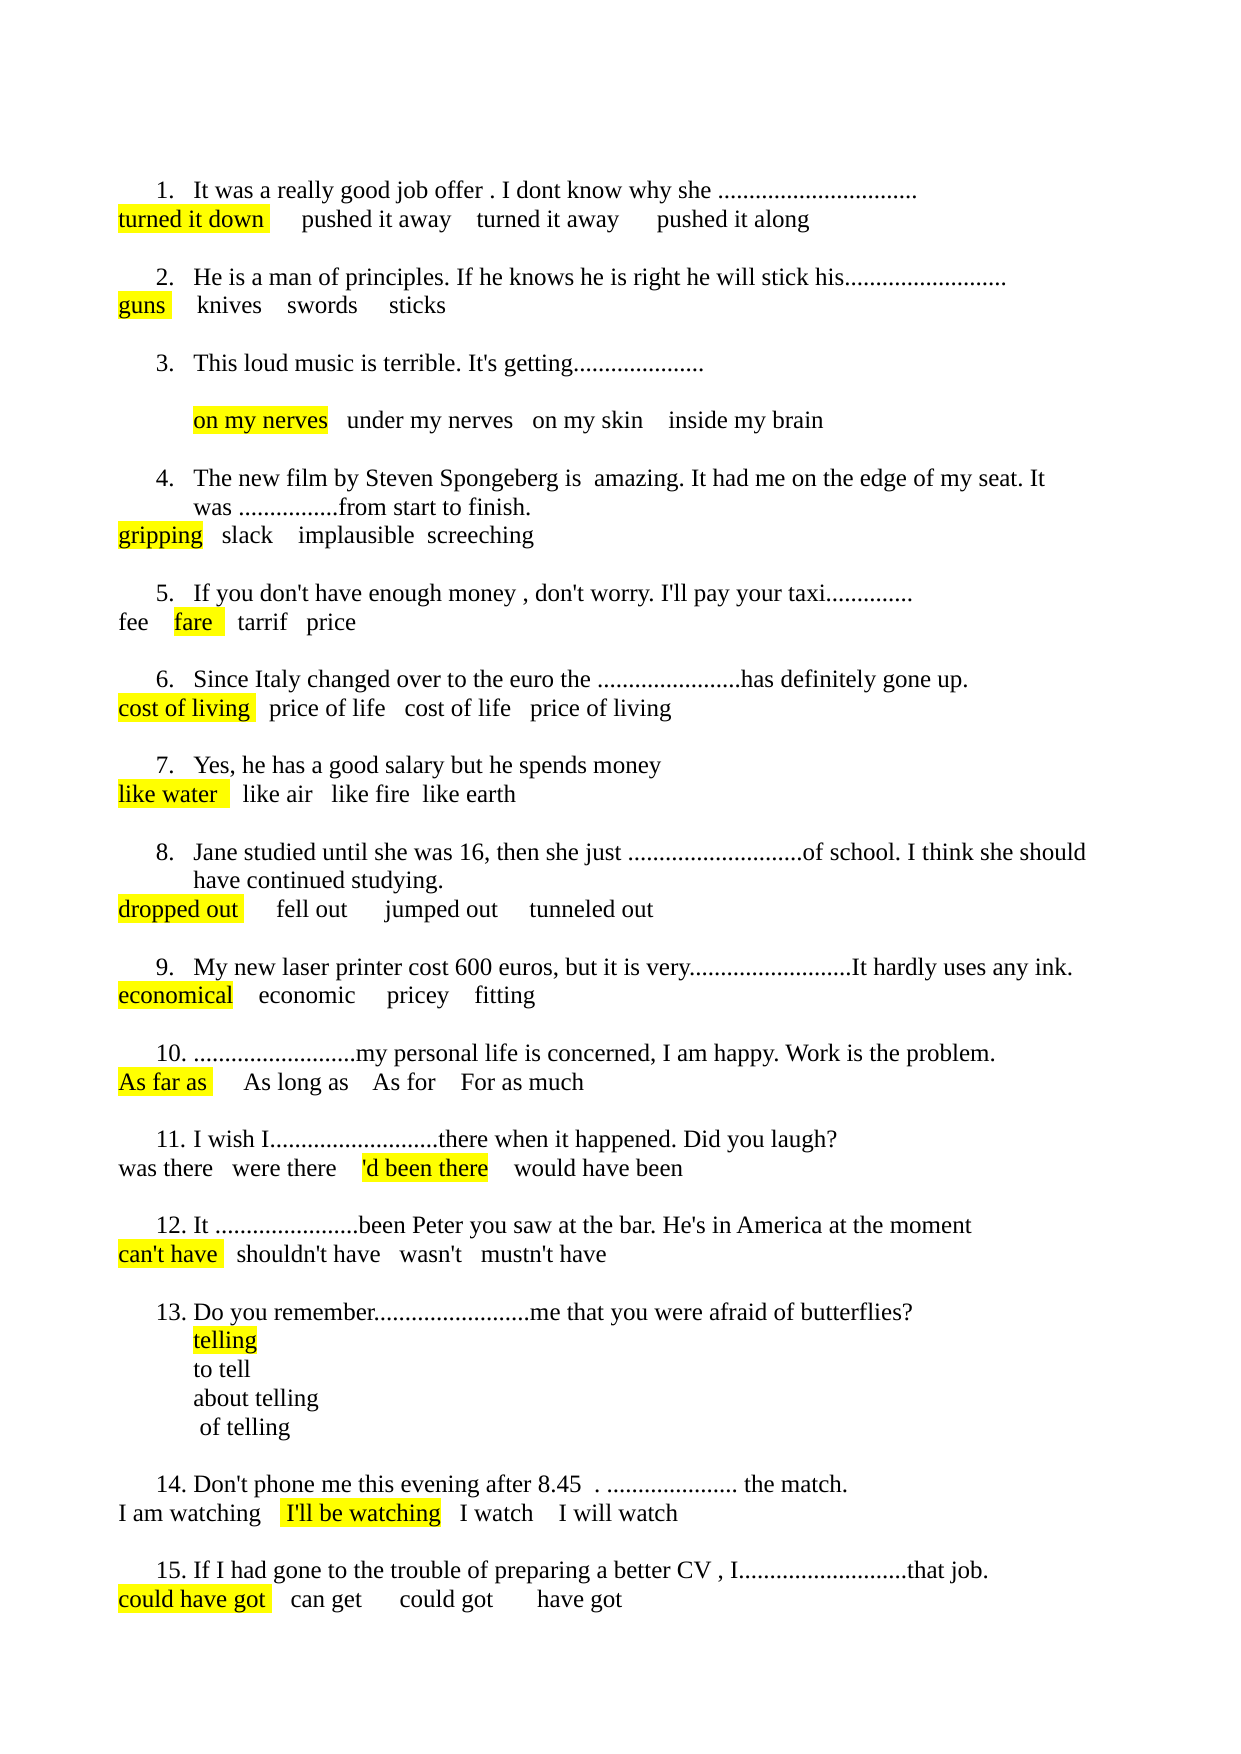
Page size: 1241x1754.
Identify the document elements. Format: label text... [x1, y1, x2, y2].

list Don't phone me this evening after 8.45 . ..................... the match. [156, 1469, 1122, 1498]
list telling [156, 1326, 1122, 1354]
list If I had gone to the trouble of preparing a better CV , I...........................that job. [156, 1556, 1122, 1584]
list The new film by Steven Spongeberg is amazing. It had me on the edge of my seat. It was ................from start to finish. [156, 463, 1122, 521]
list He is a man of principles. If he knows he is right he will stick his.......................... [156, 262, 1122, 291]
list My new laser printer cost 600 euros, but it is very..........................It hardly uses any ink. [156, 952, 1122, 981]
list This loud music is terrible. It's getting..................... [156, 348, 1122, 377]
list of telling [156, 1412, 1122, 1441]
text guns knives swords sticks [118, 291, 1122, 319]
list It was a really good job offer . I dont know why she ................................ [156, 176, 1122, 204]
list It .......................been Peter you saw at the bar. He's in America at the moment [156, 1211, 1122, 1239]
list Do you remember.........................me that you were afraid of butterflies? [156, 1297, 1122, 1326]
text like water like air like fire like earth [118, 779, 1122, 808]
text can't have shouldn't have wasn't mustn't have [118, 1239, 1122, 1268]
list on my nerves under my nerves on my skin inside my brain [156, 406, 1122, 434]
list I wish I...........................there when it happened. Did you laugh? [156, 1124, 1122, 1153]
text dropped out fell out jumped out tunneled out [118, 894, 1122, 923]
text cost of living price of life cost of life price of living [118, 693, 1122, 722]
list about telling [156, 1383, 1122, 1412]
text I am watching I'll be watching I watch I will watch [118, 1498, 1122, 1527]
list Yes, he has a good salary but he spends money [156, 751, 1122, 779]
text As far as As long as As for For as much [118, 1067, 1122, 1096]
list Jane studied until she was 16, then she just ............................of school. I think she should have continued studying. [156, 837, 1122, 894]
list to tell [156, 1354, 1122, 1383]
text could have got can get could got have got [118, 1584, 1122, 1613]
text turned it down pushed it away turned it away pushed it along [118, 204, 1122, 233]
list ..........................my personal life is concerned, I am happy. Work is the problem. [156, 1038, 1122, 1067]
text gripping slack implausible screeching [118, 521, 1122, 549]
text fee fare tarrif price [118, 607, 1122, 636]
text economical economic pricey fitting [118, 981, 1122, 1009]
text was there were there 'd been there would have been [118, 1153, 1122, 1182]
list Since Italy changed over to the euro the .......................has definitely gone up. [156, 664, 1122, 693]
list If you don't have enough money , don't worry. I'll pay your taxi.............. [156, 578, 1122, 607]
